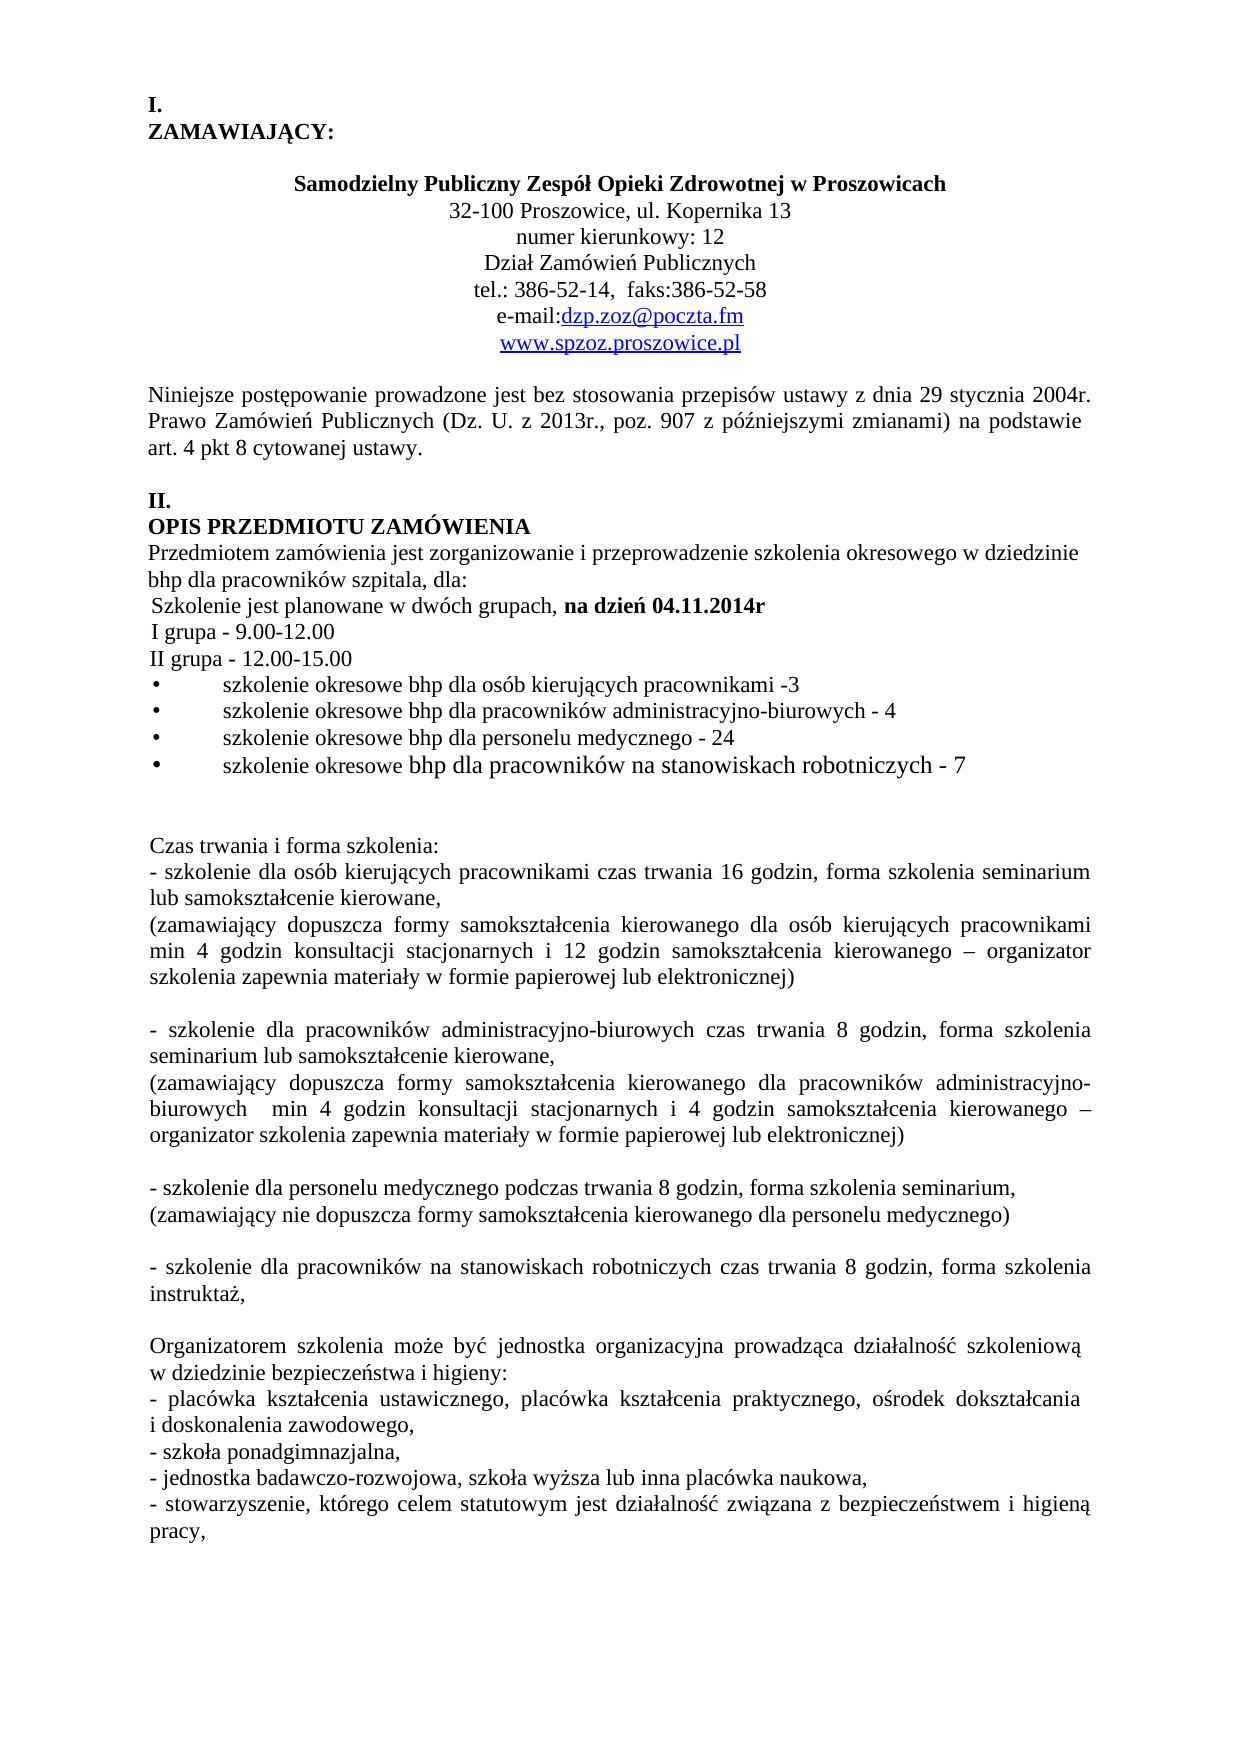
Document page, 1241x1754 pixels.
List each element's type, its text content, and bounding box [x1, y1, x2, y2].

list szkolenie okresowe bhp dla pracowników administracyjno-biurowych - 4 [152, 697, 1092, 724]
text e-mail:dzp.zoz@poczta.fm [148, 302, 1092, 328]
list szkolenie okresowe bhp dla pracowników na stanowiskach robotniczych - 7 [152, 750, 1092, 779]
list Przedmiotem zamówienia jest zorganizowanie i przeprowadzenie szkolenia okresowego w dziedzinie bhp dla pracowników szpitala, dla: [110, 539, 1092, 592]
list - jednostka badawczo-rozwojowa, szkoła wyższa lub inna placówka naukowa, [112, 1464, 1092, 1491]
list - szkolenie dla pracowników administracyjno-biurowych czas trwania 8 godzin, forma szkolenia seminarium lub samokształcenie kierowane, [112, 1016, 1092, 1069]
list Czas trwania i forma szkolenia: [112, 832, 1092, 858]
list - stowarzyszenie, którego celem statutowym jest działalność związana z bezpieczeństwem i higieną pracy, [112, 1491, 1092, 1543]
list - szkolenie dla osób kierujących pracownikami czas trwania 16 godzin, forma szkolenia seminarium lub samokształcenie kierowane, [112, 858, 1092, 911]
text Niniejsze postępowanie prowadzone jest bez stosowania przepisów ustawy z dnia 29 stycznia 2004r. Prawo Zamówień Publicznych (Dz. U. z 2013r., poz. 907 z późniejszymi zmianami) na podstawie art. 4 pkt 8 cytowanej ustawy. [148, 381, 1092, 460]
list Organizatorem szkolenia może być jednostka organizacyjna prowadząca działalność szkoleniową w dziedzinie bezpieczeństwa i higieny: [112, 1332, 1092, 1385]
text numer kierunkowy: 12 [148, 223, 1092, 249]
list szkolenie okresowe bhp dla personelu medycznego - 24 [152, 724, 1092, 750]
text Samodzielny Publiczny Zespół Opieki Zdrowotnej w Proszowicach [148, 170, 1092, 197]
list II grupa - 12.00-15.00 [112, 645, 1092, 671]
list - placówka kształcenia ustawicznego, placówka kształcenia praktycznego, ośrodek dokształcania i doskonalenia zawodowego, [112, 1385, 1092, 1438]
list szkolenie okresowe bhp dla osób kierujących pracownikami -3 [152, 671, 1092, 697]
list Szkolenie jest planowane w dwóch grupach, na dzień 04.11.2014r [113, 592, 1092, 618]
text OPIS PRZEDMIOTU ZAMÓWIENIA [148, 513, 1092, 539]
text II. [148, 487, 1092, 513]
text Dział Zamówień Publicznych [148, 249, 1092, 276]
list - szkolenie dla pracowników na stanowiskach robotniczych czas trwania 8 godzin, forma szkolenia instruktaż, [112, 1253, 1092, 1306]
text 32-100 Proszowice, ul. Kopernika 13 [148, 197, 1092, 223]
text ZAMAWIAJĄCY: [148, 118, 1092, 144]
list I grupa - 9.00-12.00 [113, 618, 1092, 645]
list (zamawiający dopuszcza formy samokształcenia kierowanego dla osób kierujących pracownikami min 4 godzin konsultacji stacjonarnych i 12 godzin samokształcenia kierowanego – organizator szkolenia zapewnia materiały w formie papierowej lub elektronicznej) [112, 911, 1092, 990]
list (zamawiający dopuszcza formy samokształcenia kierowanego dla pracowników administracyjno-biurowych min 4 godzin konsultacji stacjonarnych i 4 godzin samokształcenia kierowanego – organizator szkolenia zapewnia materiały w formie papierowej lub elektronicznej) [112, 1069, 1092, 1148]
text www.spzoz.proszowice.pl [148, 328, 1092, 355]
list (zamawiający nie dopuszcza formy samokształcenia kierowanego dla personelu medycznego) [112, 1201, 1092, 1227]
text I. [148, 91, 1092, 118]
list - szkolenie dla personelu medycznego podczas trwania 8 godzin, forma szkolenia seminarium, [112, 1174, 1092, 1201]
text tel.: 386-52-14, faks:386-52-58 [148, 276, 1092, 302]
list - szkoła ponadgimnazjalna, [112, 1438, 1092, 1464]
